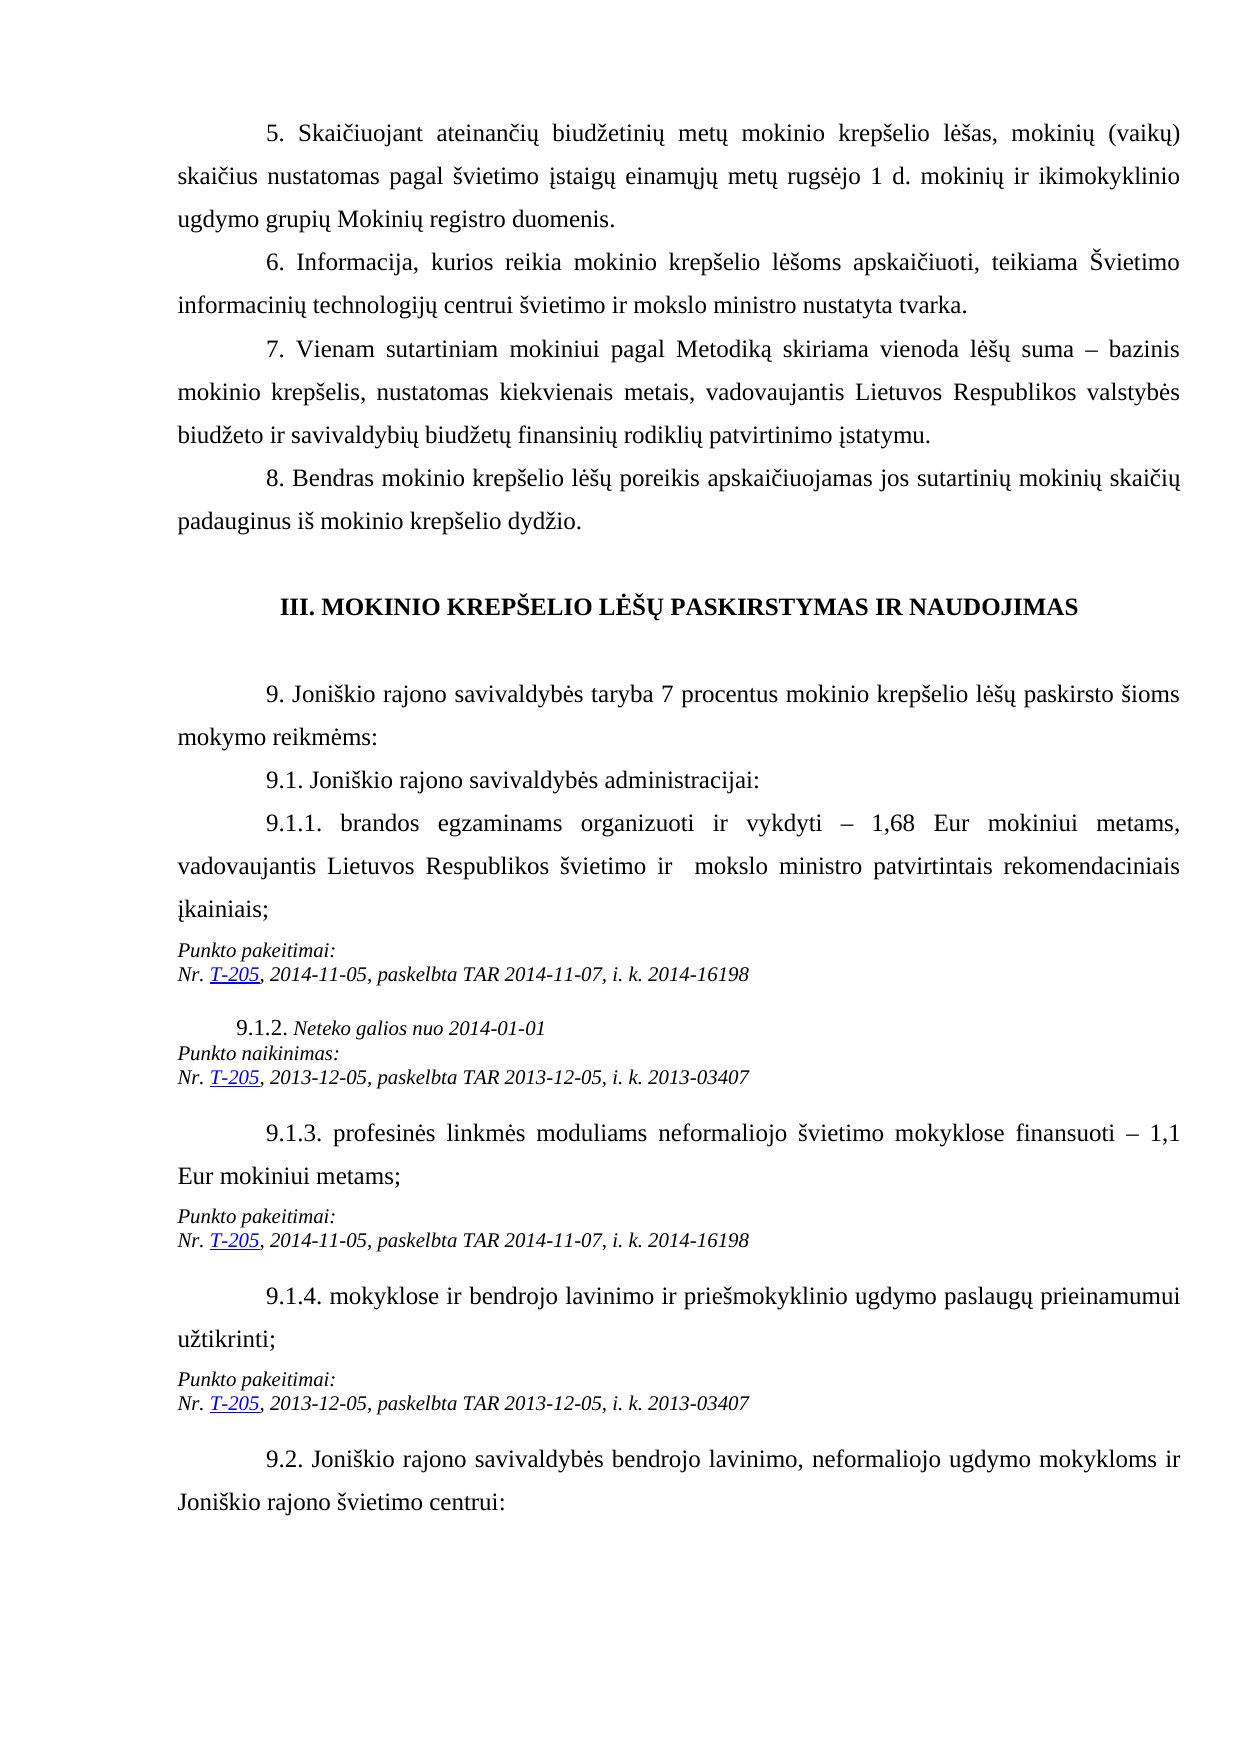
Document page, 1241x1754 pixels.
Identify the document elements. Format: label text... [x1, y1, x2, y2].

text Nr. T-205, 2014-11-05, paskelbta TAR 2014-11-07, i. k. 2014-16198 [177, 1228, 1181, 1252]
text Nr. T-205, 2013-12-05, paskelbta TAR 2013-12-05, i. k. 2013-03407 [177, 1065, 1181, 1089]
text 8. Bendras mokinio krepšelio lėšų poreikis apskaičiuojamas jos sutartinių mokinių skaičių padauginus iš mokinio krepšelio dydžio. [177, 463, 1181, 535]
text 5. Skaičiuojant ateinančių biudžetinių metų mokinio krepšelio lėšas, mokinių (vaikų) skaičius nustatomas pagal švietimo įstaigų einamųjų metų rugsėjo 1 d. mokinių ir ikimokyklinio ugdymo grupių Mokinių registro duomenis. [177, 118, 1181, 233]
text III. MOKINIO KREPŠELIO LĖŠŲ PASKIRSTYMAS IR NAUDOJIMAS [177, 592, 1181, 621]
text 7. Vienam sutartiniam mokiniui pagal Metodiką skiriama vienoda lėšų suma – bazinis mokinio krepšelis, nustatomas kiekvienais metais, vadovaujantis Lietuvos Respublikos valstybės biudžeto ir savivaldybių biudžetų finansinių rodiklių patvirtinimo įstatymu. [177, 334, 1181, 449]
text Nr. T-205, 2013-12-05, paskelbta TAR 2013-12-05, i. k. 2013-03407 [177, 1391, 1181, 1415]
text Punkto pakeitimai: [177, 1367, 1181, 1391]
text Punkto pakeitimai: [177, 1204, 1181, 1228]
text 6. Informacija, kurios reikia mokinio krepšelio lėšoms apskaičiuoti, teikiama Švietimo informacinių technologijų centrui švietimo ir mokslo ministro nustatyta tvarka. [177, 247, 1181, 319]
text 9.1.4. mokyklose ir bendrojo lavinimo ir priešmokyklinio ugdymo paslaugų prieinamumui užtikrinti; [177, 1281, 1181, 1353]
text 9.2. Joniškio rajono savivaldybės bendrojo lavinimo, neformaliojo ugdymo mokykloms ir Joniškio rajono švietimo centrui: [177, 1444, 1181, 1516]
text Punkto pakeitimai: [177, 937, 1181, 962]
text 9.1. Joniškio rajono savivaldybės administracijai: [177, 765, 1181, 794]
text 9.1.2. Neteko galios nuo 2014-01-01 [177, 1014, 1181, 1041]
text 9.1.1. brandos egzaminams organizuoti ir vykdyti – 1,68 Eur mokiniui metams, vadovaujantis Lietuvos Respublikos švietimo ir mokslo ministro patvirtintais rekomendaciniais įkainiais; [177, 808, 1181, 923]
text 9. Joniškio rajono savivaldybės taryba 7 procentus mokinio krepšelio lėšų paskirsto šioms mokymo reikmėms: [177, 679, 1181, 751]
text Nr. T-205, 2014-11-05, paskelbta TAR 2014-11-07, i. k. 2014-16198 [177, 962, 1181, 986]
text 9.1.3. profesinės linkmės moduliams neformaliojo švietimo mokyklose finansuoti – 1,1 Eur mokiniui metams; [177, 1118, 1181, 1189]
text Punkto naikinimas: [177, 1041, 1181, 1065]
